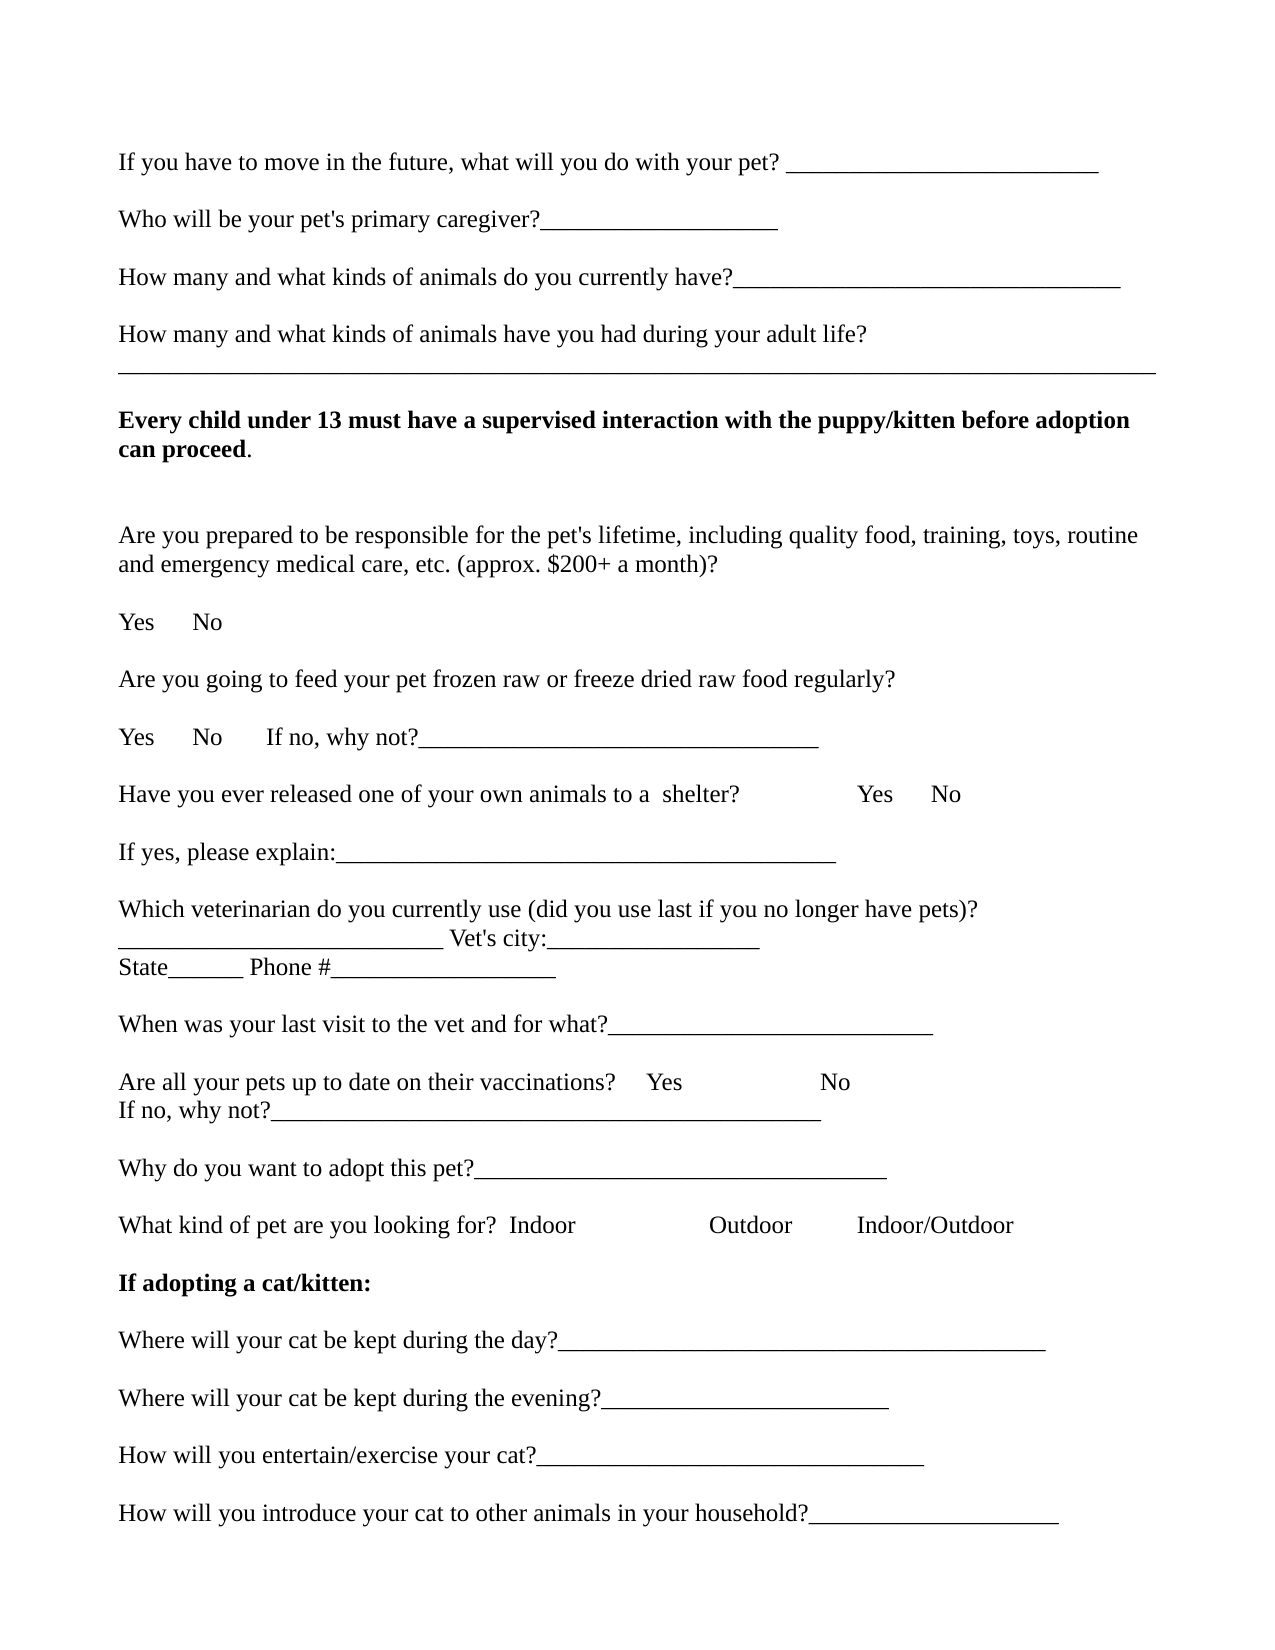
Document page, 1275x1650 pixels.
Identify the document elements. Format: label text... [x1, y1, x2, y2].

text Who will be your pet's primary caregiver?___________________ [118, 204, 1157, 233]
text How will you introduce your cat to other animals in your household?____________________ [118, 1498, 1157, 1527]
text Yes No [118, 607, 1157, 636]
text Where will your cat be kept during the evening?_______________________ [118, 1383, 1157, 1412]
text Every child under 13 must have a supervised interaction with the puppy/kitten before adoption can proceed. [118, 406, 1157, 463]
text If you have to move in the future, what will you do with your pet? _________________________ [118, 147, 1157, 176]
text Why do you want to adopt this pet?_________________________________ [118, 1153, 1157, 1182]
text State______ Phone #__________________ [118, 952, 1157, 981]
text When was your last visit to the vet and for what?__________________________ [118, 1009, 1157, 1038]
text If yes, please explain:________________________________________ [118, 837, 1157, 866]
text What kind of pet are you looking for? Indoor Outdoor Indoor/Outdoor [118, 1211, 1157, 1239]
text Where will your cat be kept during the day?_______________________________________ [118, 1326, 1157, 1354]
text Which veterinarian do you currently use (did you use last if you no longer have pets)?__________________________ Vet's city:_________________ [118, 894, 1157, 952]
text If no, why not?____________________________________________ [118, 1096, 1157, 1124]
text Have you ever released one of your own animals to a shelter? Yes No [118, 779, 1157, 808]
text Yes No If no, why not?________________________________ [118, 722, 1157, 751]
text Are you prepared to be responsible for the pet's lifetime, including quality food, training, toys, routine and emergency medical care, etc. (approx. $200+ a month)? [118, 521, 1157, 578]
text How will you entertain/exercise your cat?_______________________________ [118, 1441, 1157, 1469]
text Are you going to feed your pet frozen raw or freeze dried raw food regularly? [118, 664, 1157, 693]
text If adopting a cat/kitten: [118, 1268, 1157, 1297]
text How many and what kinds of animals have you had during your adult life?___________________________________________________________________________________ [118, 319, 1157, 377]
text How many and what kinds of animals do you currently have?_______________________________ [118, 262, 1157, 291]
text Are all your pets up to date on their vaccinations? Yes No [118, 1067, 1157, 1096]
